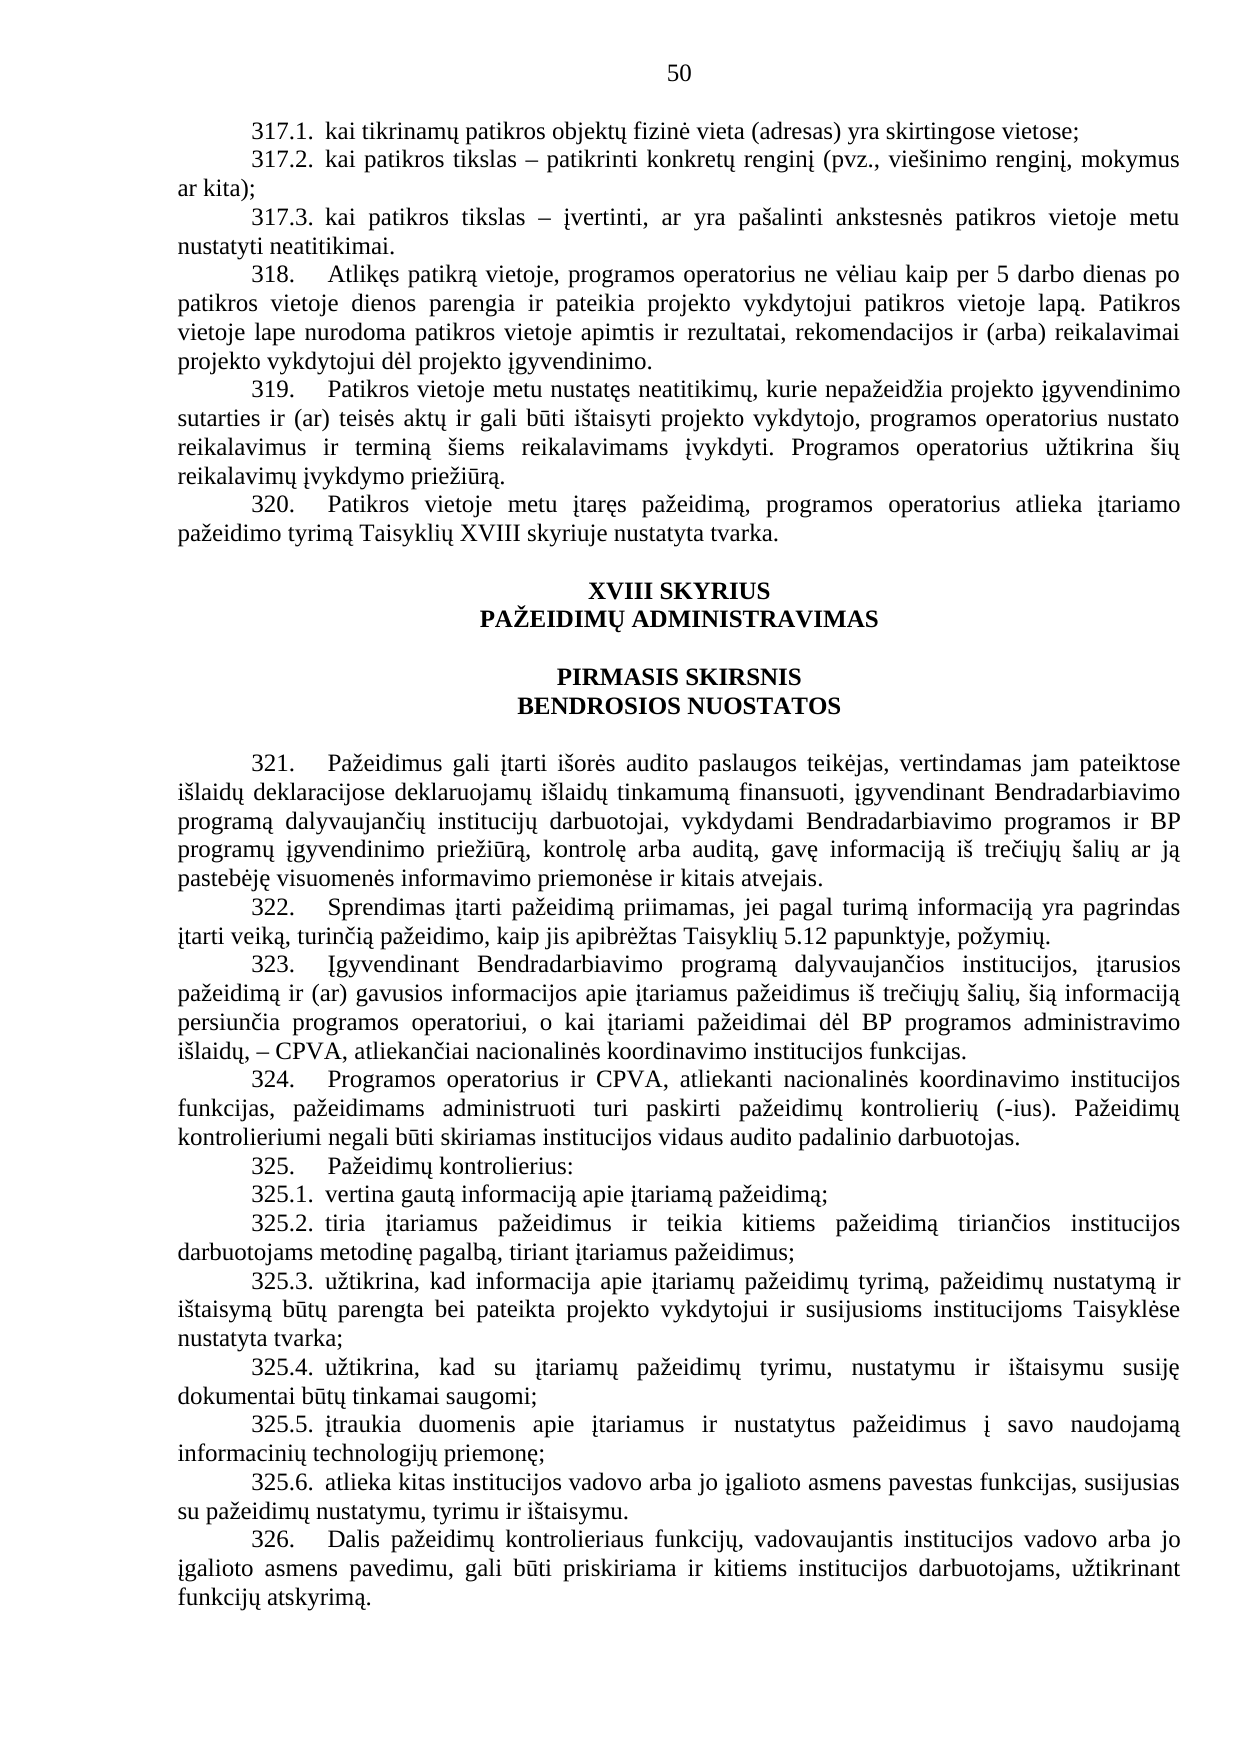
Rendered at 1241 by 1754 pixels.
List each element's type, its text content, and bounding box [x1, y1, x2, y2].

text 320. Patikros vietoje metu įtaręs pažeidimą, programos operatorius atlieka įtariamo pažeidimo tyrimą Taisyklių XVIII skyriuje nustatyta tvarka. [177, 489, 1181, 547]
text 321. Pažeidimus gali įtarti išorės audito paslaugos teikėjas, vertindamas jam pateiktose išlaidų deklaracijose deklaruojamų išlaidų tinkamumą finansuoti, įgyvendinant Bendradarbiavimo programą dalyvaujančių institucijų darbuotojai, vykdydami Bendradarbiavimo programos ir BP programų įgyvendinimo priežiūrą, kontrolę arba auditą, gavę informaciją iš trečiųjų šalių ar ją pastebėję visuomenės informavimo priemonėse ir kitais atvejais. [177, 748, 1181, 892]
text 325.3. užtikrina, kad informacija apie įtariamų pažeidimų tyrimą, pažeidimų nustatymą ir ištaisymą būtų parengta bei pateikta projekto vykdytojui ir susijusioms institucijoms Taisyklėse nustatyta tvarka; [177, 1266, 1181, 1352]
text 325.2. tiria įtariamus pažeidimus ir teikia kitiems pažeidimą tiriančios institucijos darbuotojams metodinę pagalbą, tiriant įtariamus pažeidimus; [177, 1208, 1181, 1266]
text 326. Dalis pažeidimų kontrolieriaus funkcijų, vadovaujantis institucijos vadovo arba jo įgalioto asmens pavedimu, gali būti priskiriama ir kitiems institucijos darbuotojams, užtikrinant funkcijų atskyrimą. [177, 1524, 1181, 1611]
text 323. Įgyvendinant Bendradarbiavimo programą dalyvaujančios institucijos, įtarusios pažeidimą ir (ar) gavusios informacijos apie įtariamus pažeidimus iš trečiųjų šalių, šią informaciją persiunčia programos operatoriui, o kai įtariami pažeidimai dėl BP programos administravimo išlaidų, – CPVA, atliekančiai nacionalinės koordinavimo institucijos funkcijas. [177, 949, 1181, 1064]
text Pažeidimų ADMINISTRAVImas [177, 604, 1181, 633]
text 317.1. kai tikrinamų patikros objektų fizinė vieta (adresas) yra skirtingose vietose; [177, 116, 1181, 144]
text 318. Atlikęs patikrą vietoje, programos operatorius ne vėliau kaip per 5 darbo dienas po patikros vietoje dienos parengia ir pateikia projekto vykdytojui patikros vietoje lapą. Patikros vietoje lape nurodoma patikros vietoje apimtis ir rezultatai, rekomendacijos ir (arba) reikalavimai projekto vykdytojui dėl projekto įgyvendinimo. [177, 259, 1181, 374]
text 325.5. įtraukia duomenis apie įtariamus ir nustatytus pažeidimus į savo naudojamą informacinių technologijų priemonę; [177, 1409, 1181, 1467]
text XVIII SKYRIUS [177, 576, 1181, 604]
text 322. Sprendimas įtarti pažeidimą priimamas, jei pagal turimą informaciją yra pagrindas įtarti veiką, turinčią pažeidimo, kaip jis apibrėžtas Taisyklių 5.12 papunktyje, požymių. [177, 892, 1181, 949]
text 317.3. kai patikros tikslas – įvertinti, ar yra pašalinti ankstesnės patikros vietoje metu nustatyti neatitikimai. [177, 202, 1181, 259]
text 319. Patikros vietoje metu nustatęs neatitikimų, kurie nepažeidžia projekto įgyvendinimo sutarties ir (ar) teisės aktų ir gali būti ištaisyti projekto vykdytojo, programos operatorius nustato reikalavimus ir terminą šiems reikalavimams įvykdyti. Programos operatorius užtikrina šių reikalavimų įvykdymo priežiūrą. [177, 374, 1181, 489]
text 324. Programos operatorius ir CPVA, atliekanti nacionalinės koordinavimo institucijos funkcijas, pažeidimams administruoti turi paskirti pažeidimų kontrolierių (-ius). Pažeidimų kontrolieriumi negali būti skiriamas institucijos vidaus audito padalinio darbuotojas. [177, 1064, 1181, 1151]
text PIRMASIS SKIRSNIS [177, 662, 1181, 691]
text 317.2. kai patikros tikslas – patikrinti konkretų renginį (pvz., viešinimo renginį, mokymus ar kita); [177, 144, 1181, 202]
text 325.4. užtikrina, kad su įtariamų pažeidimų tyrimu, nustatymu ir ištaisymu susiję dokumentai būtų tinkamai saugomi; [177, 1352, 1181, 1409]
text 325.1. vertina gautą informaciją apie įtariamą pažeidimą; [177, 1179, 1181, 1208]
text 325.6. atlieka kitas institucijos vadovo arba jo įgalioto asmens pavestas funkcijas, susijusias su pažeidimų nustatymu, tyrimu ir ištaisymu. [177, 1467, 1181, 1524]
text BENDROSIOS NUOSTATOS [177, 691, 1181, 719]
text 325. Pažeidimų kontrolierius: [177, 1151, 1181, 1179]
